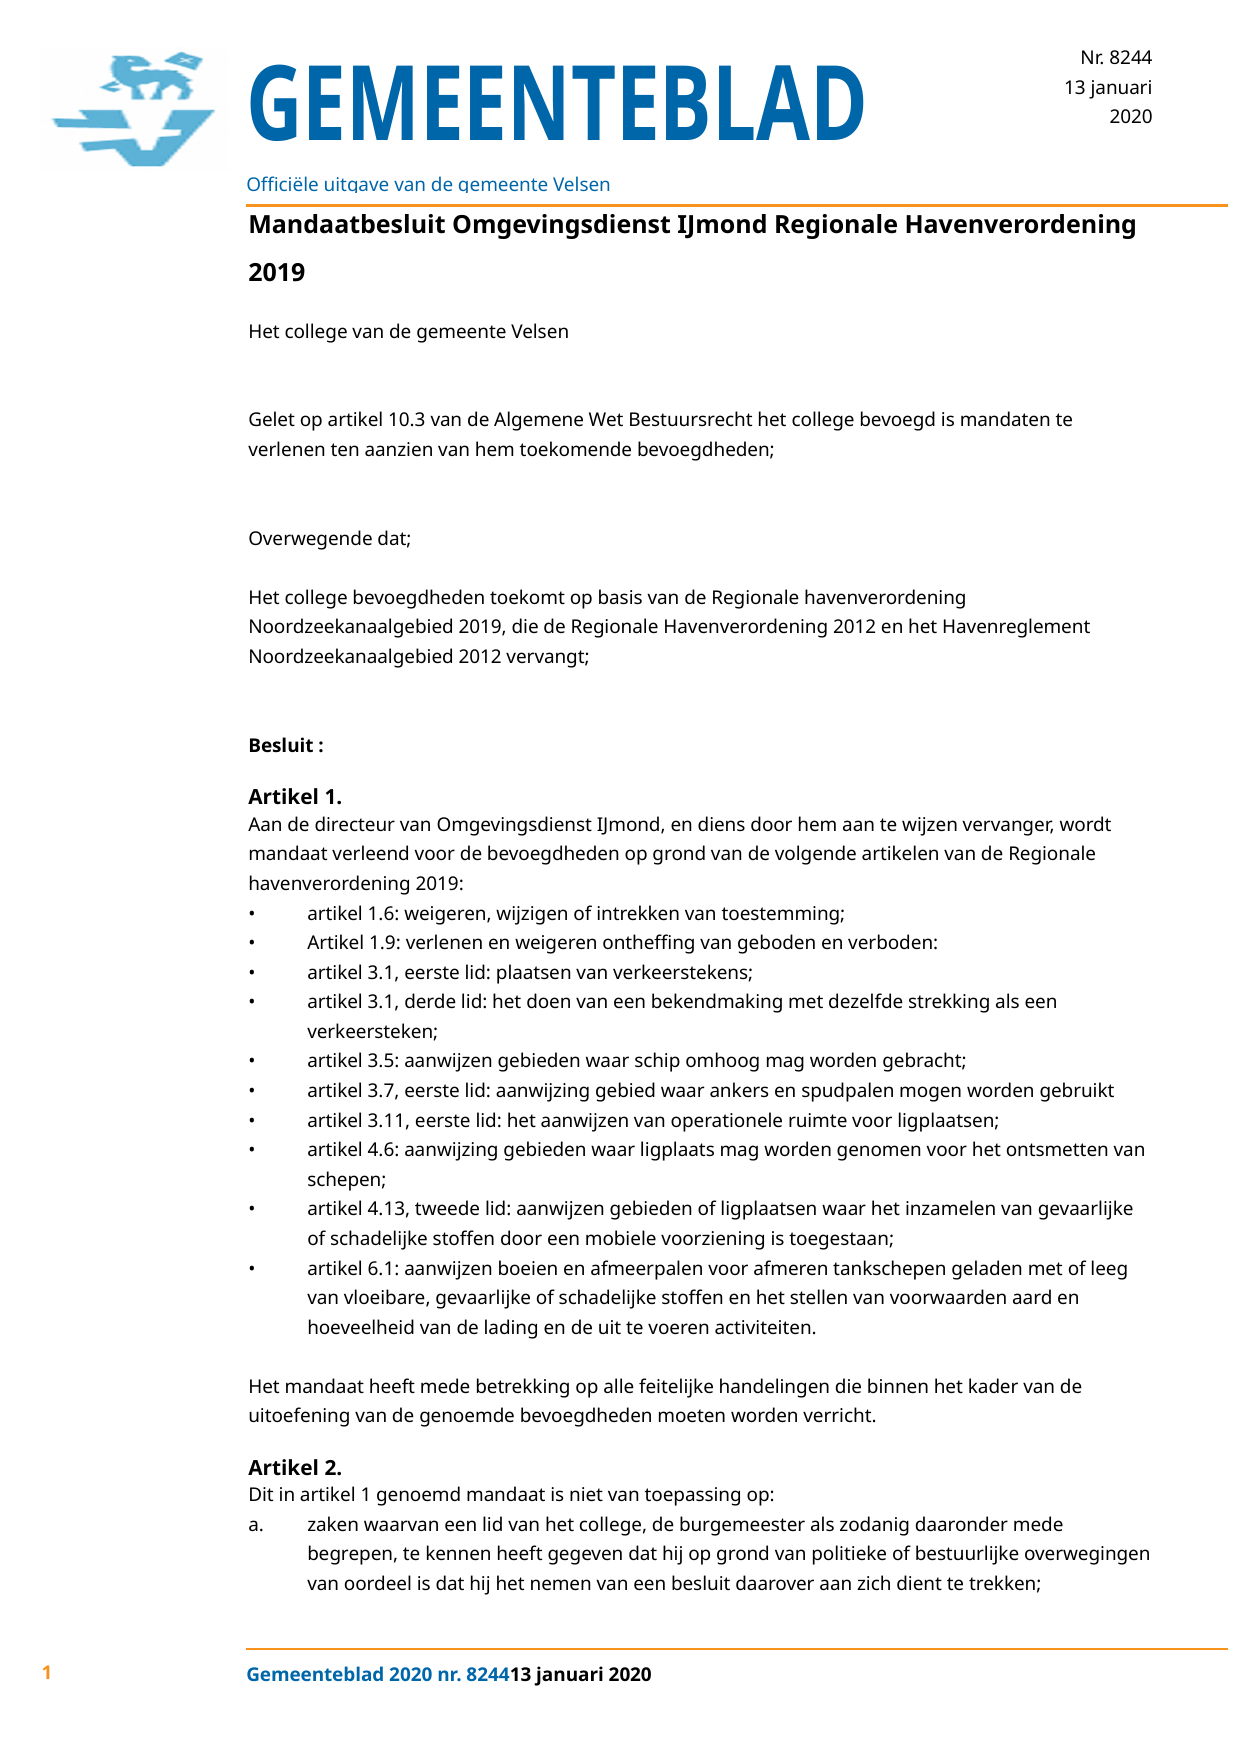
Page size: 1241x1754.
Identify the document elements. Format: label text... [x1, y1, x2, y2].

text Het college bevoegdheden toekomt op basis van de Regionale havenverordening Noordzeekanaalgebied 2019, die de Regionale Havenverordening 2012 en het Havenreglement Noordzeekanaalgebied 2012 vervangt; [248, 584, 1152, 669]
list artikel 3.5: aanwijzen gebieden waar schip omhoog mag worden gebracht; [248, 1048, 1152, 1073]
text Overwegende dat; [248, 525, 1152, 551]
list artikel 3.7, eerste lid: aanwijzing gebied waar ankers en spudpalen mogen worden gebruikt [248, 1077, 1152, 1103]
text Mandaatbesluit Omgevingsdienst IJmond Regionale Havenverordening 2019 [248, 207, 1152, 288]
text Het mandaat heeft mede betrekking op alle feitelijke handelingen die binnen het kader van de uitoefening van de genoemde bevoegdheden moeten worden verricht. [248, 1373, 1152, 1428]
text Besluit : [248, 732, 1152, 758]
text Aan de directeur van Omgevingsdienst IJmond, en diens door hem aan te wijzen vervanger, wordt mandaat verleend voor de bevoegdheden op grond van de volgende artikelen van de Regionale havenverordening 2019: [248, 811, 1152, 896]
text Artikel 2. [248, 1453, 1152, 1481]
list artikel 3.1, derde lid: het doen van een bekendmaking met dezelfde strekking als een verkeersteken; [248, 988, 1152, 1044]
list zaken waarvan een lid van het college, de burgemeester als zodanig daaronder mede begrepen, te kennen heeft gegeven dat hij op grond van politieke of bestuurlijke overwegingen van oordeel is dat hij het nemen van een besluit daarover aan zich dient te trekken; [248, 1511, 1152, 1596]
list artikel 1.6: weigeren, wijzigen of intrekken van toestemming; [248, 900, 1152, 925]
list artikel 4.6: aanwijzing gebieden waar ligplaats mag worden genomen voor het ontsmetten van schepen; [248, 1136, 1152, 1192]
list artikel 3.11, eerste lid: het aanwijzen van operationele ruimte voor ligplaatsen; [248, 1107, 1152, 1132]
list artikel 4.13, tweede lid: aanwijzen gebieden of ligplaatsen waar het inzamelen van gevaarlijke of schadelijke stoffen door een mobiele voorziening is toegestaan; [248, 1196, 1152, 1251]
text Het college van de gemeente Velsen [248, 318, 1152, 344]
text Dit in artikel 1 genoemd mandaat is niet van toepassing op: [248, 1481, 1152, 1507]
list Artikel 1.9: verlenen en weigeren ontheffing van geboden en verboden: [248, 929, 1152, 955]
text Artikel 1. [248, 782, 1152, 811]
list artikel 6.1: aanwijzen boeien en afmeerpalen voor afmeren tankschepen geladen met of leeg van vloeibare, gevaarlijke of schadelijke stoffen en het stellen van voorwaarden aard en hoeveelheid van de lading en de uit te voeren activiteiten. [248, 1255, 1152, 1339]
picture [41, 47, 231, 172]
text Gelet op artikel 10.3 van de Algemene Wet Bestuursrecht het college bevoegd is mandaten te verlenen ten aanzien van hem toekomende bevoegdheden; [248, 407, 1152, 462]
list artikel 3.1, eerste lid: plaatsen van verkeerstekens; [248, 959, 1152, 984]
